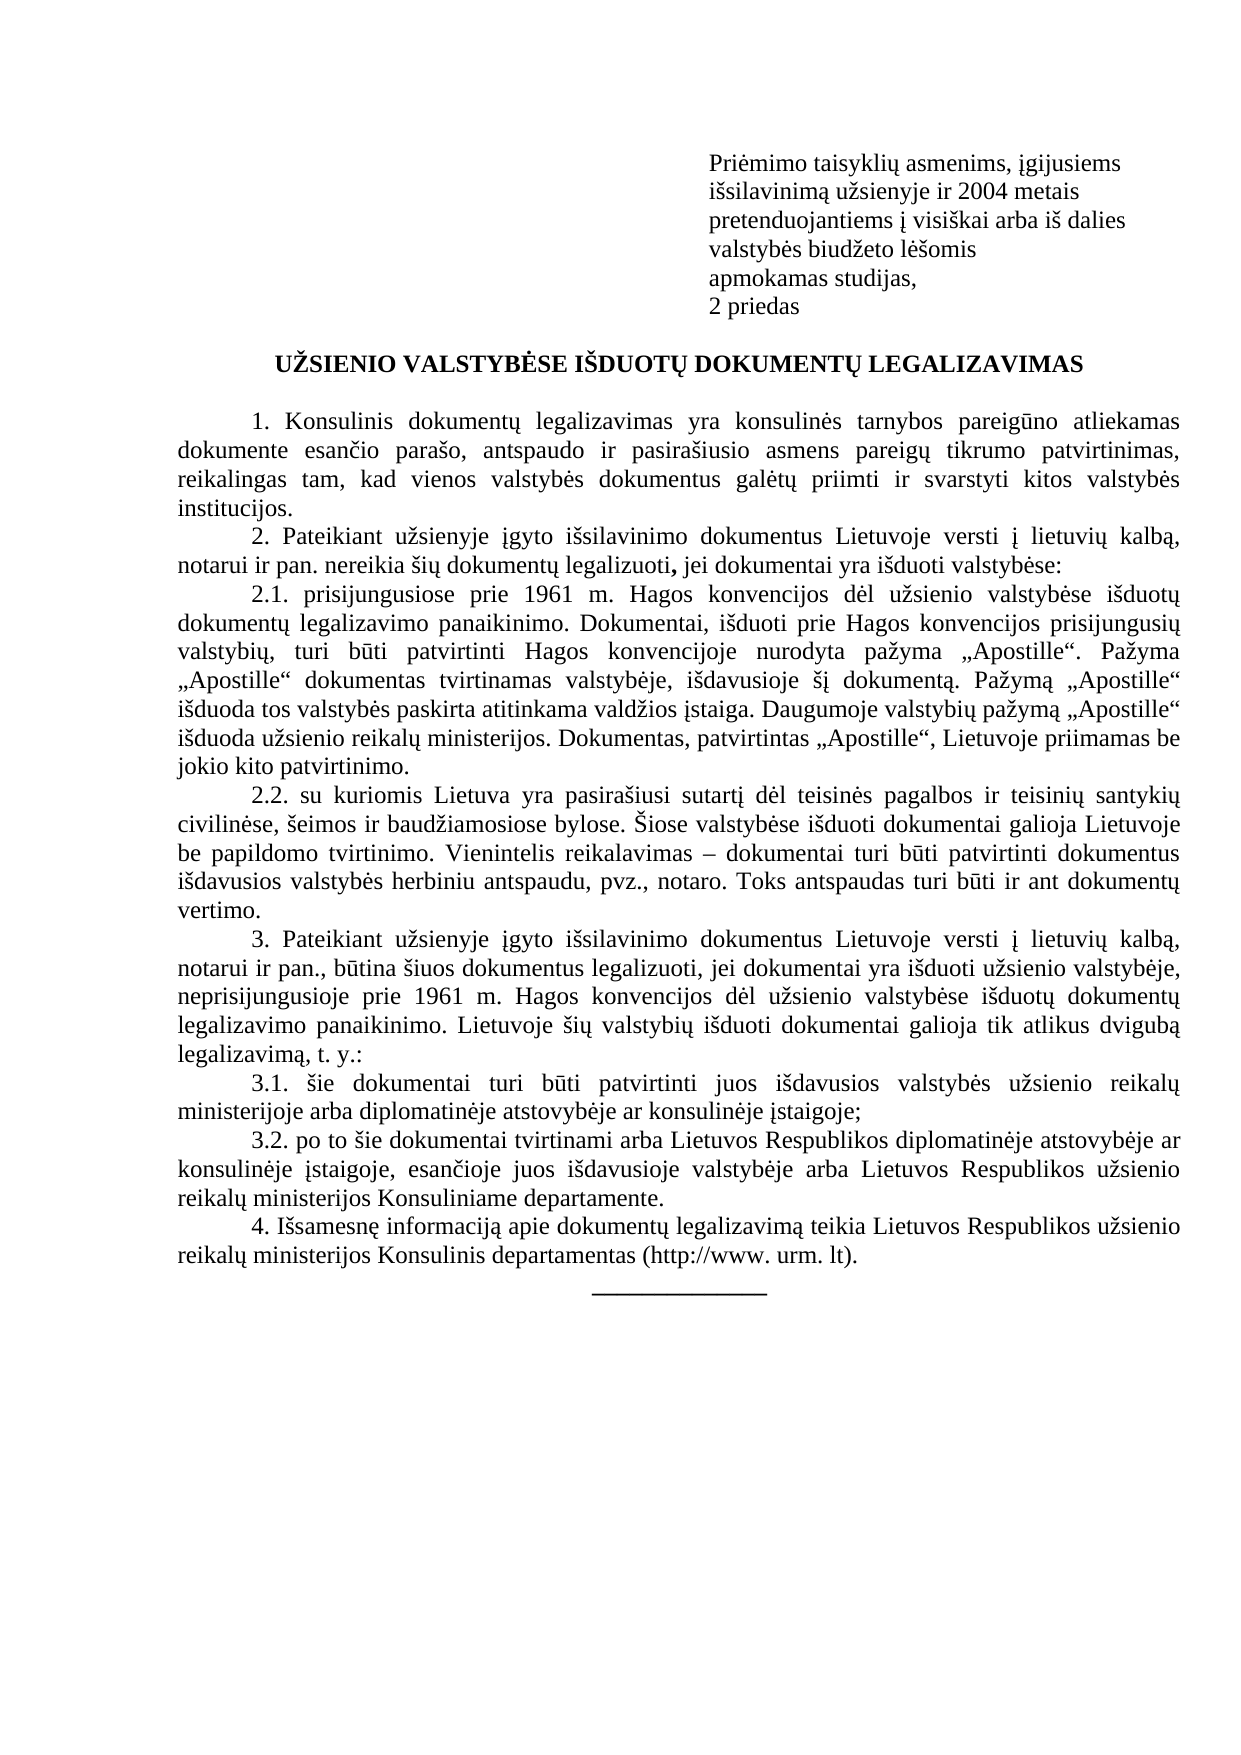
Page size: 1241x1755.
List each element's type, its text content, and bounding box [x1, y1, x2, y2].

text 2 priedas [177, 291, 1181, 320]
text 3.1. šie dokumentai turi būti patvirtinti juos išdavusios valstybės užsienio reikalų ministerijoje arba diplomatinėje atstovybėje ar konsulinėje įstaigoje; [177, 1068, 1181, 1125]
text išsilavinimą užsienyje ir 2004 metais [177, 176, 1181, 205]
text 3. Pateikiant užsienyje įgyto išsilavinimo dokumentus Lietuvoje versti į lietuvių kalbą, notarui ir pan., būtina šiuos dokumentus legalizuoti, jei dokumentai yra išduoti užsienio valstybėje, neprisijungusioje prie 1961 m. Hagos konvencijos dėl užsienio valstybėse išduotų dokumentų legalizavimo panaikinimo. Lietuvoje šių valstybių išduoti dokumentai galioja tik atlikus dvigubą legalizavimą, t. y.: [177, 924, 1181, 1068]
text valstybės biudžeto lėšomis [177, 234, 1181, 263]
text 2. Pateikiant užsienyje įgyto išsilavinimo dokumentus Lietuvoje versti į lietuvių kalbą, notarui ir pan. nereikia šių dokumentų legalizuoti, jei dokumentai yra išduoti valstybėse: [177, 521, 1181, 579]
text 2.2. su kuriomis Lietuva yra pasirašiusi sutartį dėl teisinės pagalbos ir teisinių santykių civilinėse, šeimos ir baudžiamosiose bylose. Šiose valstybėse išduoti dokumentai galioja Lietuvoje be papildomo tvirtinimo. Vienintelis reikalavimas – dokumentai turi būti patvirtinti dokumentus išdavusios valstybės herbiniu antspaudu, pvz., notaro. Toks antspaudas turi būti ir ant dokumentų vertimo. [177, 780, 1181, 924]
text 4. Išsamesnę informaciją apie dokumentų legalizavimą teikia Lietuvos Respublikos užsienio reikalų ministerijos Konsulinis departamentas (http://www. urm. lt). [177, 1211, 1181, 1269]
text apmokamas studijas, [177, 263, 1181, 291]
text ______________ [177, 1269, 1181, 1298]
text 1. Konsulinis dokumentų legalizavimas yra konsulinės tarnybos pareigūno atliekamas dokumente esančio parašo, antspaudo ir pasirašiusio asmens pareigų tikrumo patvirtinimas, reikalingas tam, kad vienos valstybės dokumentus galėtų priimti ir svarstyti kitos valstybės institucijos. [177, 406, 1181, 521]
text pretenduojantiems į visiškai arba iš dalies [177, 205, 1181, 234]
text 3.2. po to šie dokumentai tvirtinami arba Lietuvos Respublikos diplomatinėje atstovybėje ar konsulinėje įstaigoje, esančioje juos išdavusioje valstybėje arba Lietuvos Respublikos užsienio reikalų ministerijos Konsuliniame departamente. [177, 1125, 1181, 1211]
text UŽSIENIO VALSTYBĖSE IŠDUOTŲ DOKUMENTŲ LEGALIZAVIMAS [177, 349, 1181, 378]
text 2.1. prisijungusiose prie 1961 m. Hagos konvencijos dėl užsienio valstybėse išduotų dokumentų legalizavimo panaikinimo. Dokumentai, išduoti prie Hagos konvencijos prisijungusių valstybių, turi būti patvirtinti Hagos konvencijoje nurodyta pažyma „Apostille“. Pažyma „Apostille“ dokumentas tvirtinamas valstybėje, išdavusioje šį dokumentą. Pažymą „Apostille“ išduoda tos valstybės paskirta atitinkama valdžios įstaiga. Daugumoje valstybių pažymą „Apostille“ išduoda užsienio reikalų ministerijos. Dokumentas, patvirtintas „Apostille“, Lietuvoje priimamas be jokio kito patvirtinimo. [177, 579, 1181, 780]
text Priėmimo taisyklių asmenims, įgijusiems [177, 148, 1181, 176]
